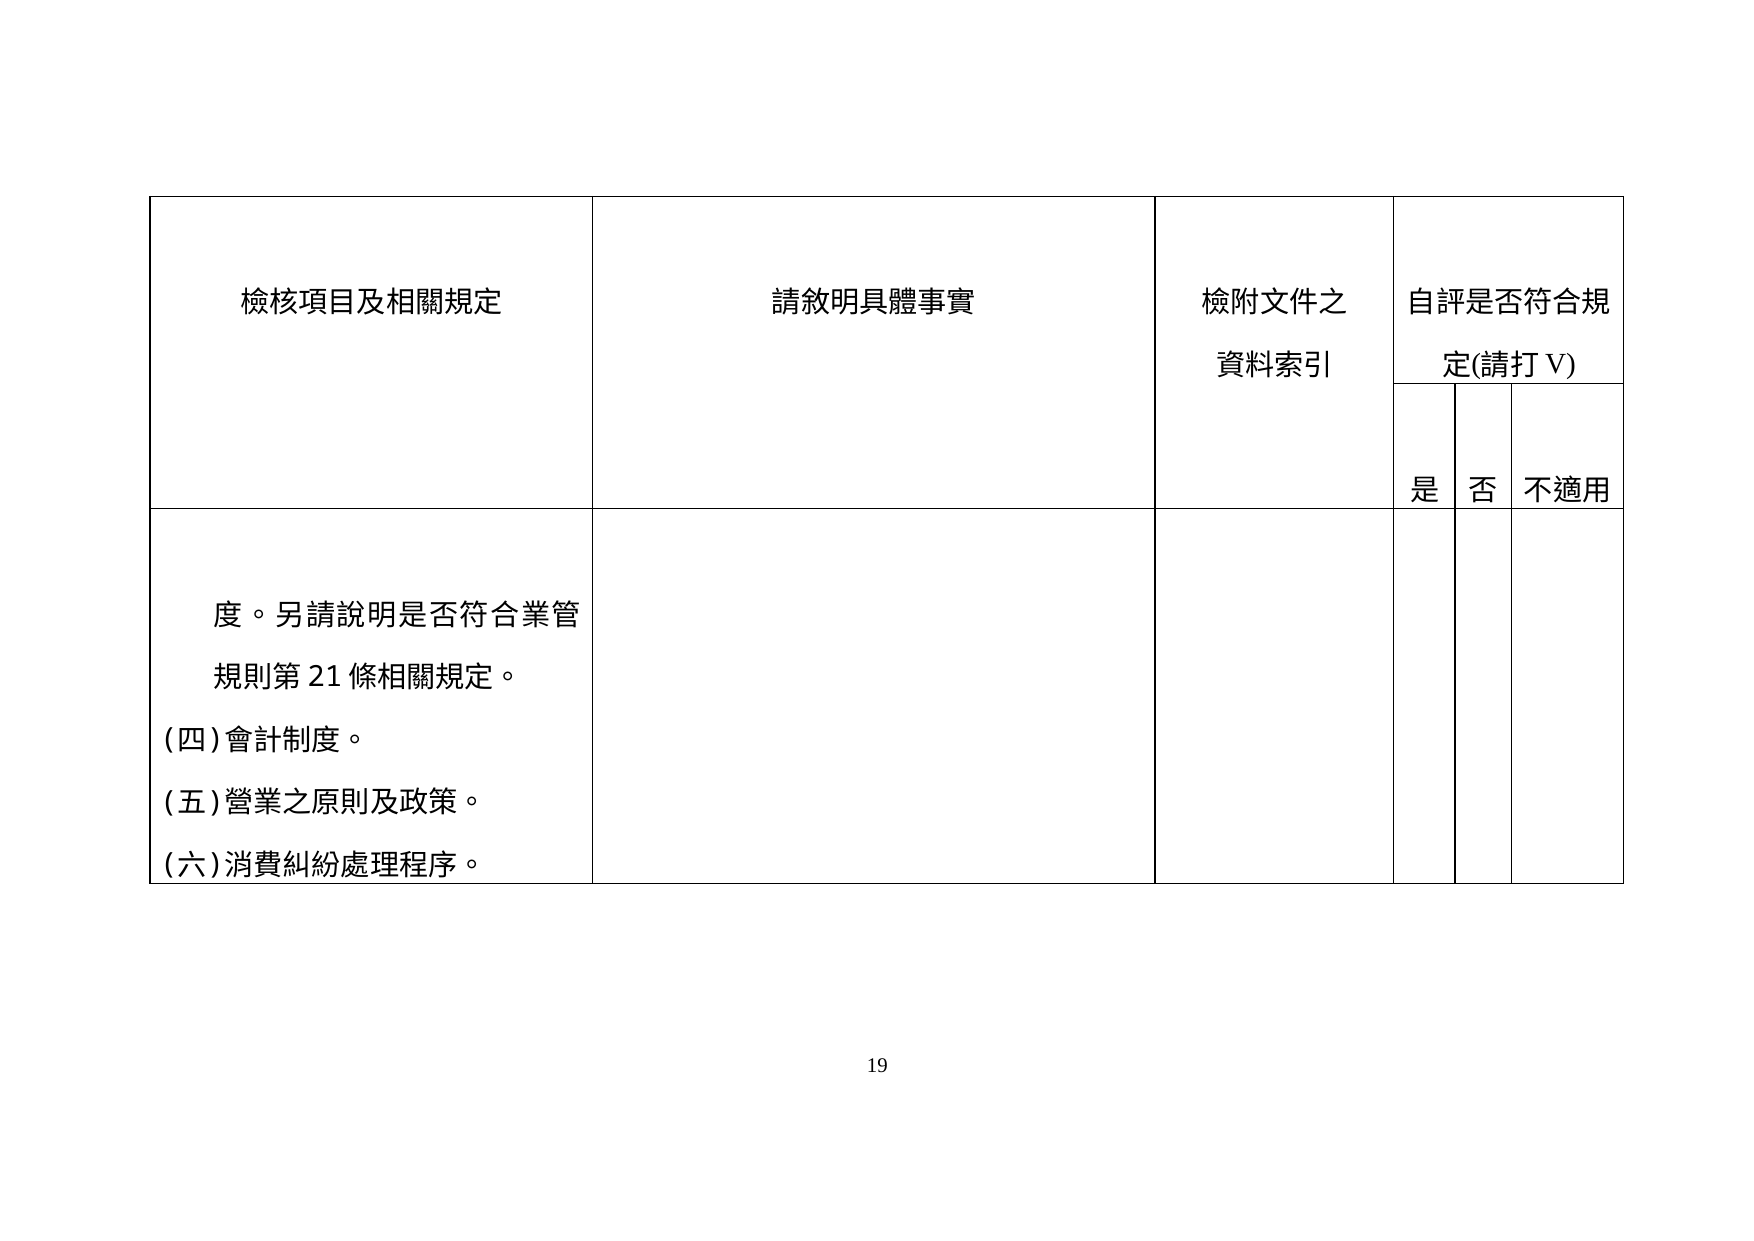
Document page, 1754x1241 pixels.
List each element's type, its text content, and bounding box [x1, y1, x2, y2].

table_header 檢核項目及相關規定 [151, 197, 592, 508]
table_cell 否 [1456, 384, 1511, 508]
table_header 自評是否符合規定(請打V) [1394, 197, 1623, 383]
table_cell [593, 509, 1154, 883]
table_cell [1456, 509, 1511, 883]
table_cell [1156, 509, 1393, 883]
table_header 檢附文件之 資料索引 [1156, 197, 1393, 508]
table_cell [1394, 509, 1454, 883]
table_cell 度。另請說明是否符合業管規則第21條相關規定。 (四)會計制度。 (五)營業之原則及政策。 (六)消費糾紛處理程序。 [151, 509, 592, 883]
table_cell 是 [1394, 384, 1454, 508]
table_cell 不適用 [1512, 384, 1623, 508]
table_header 請敘明具體事實 [593, 197, 1154, 508]
table_cell [1512, 509, 1623, 883]
